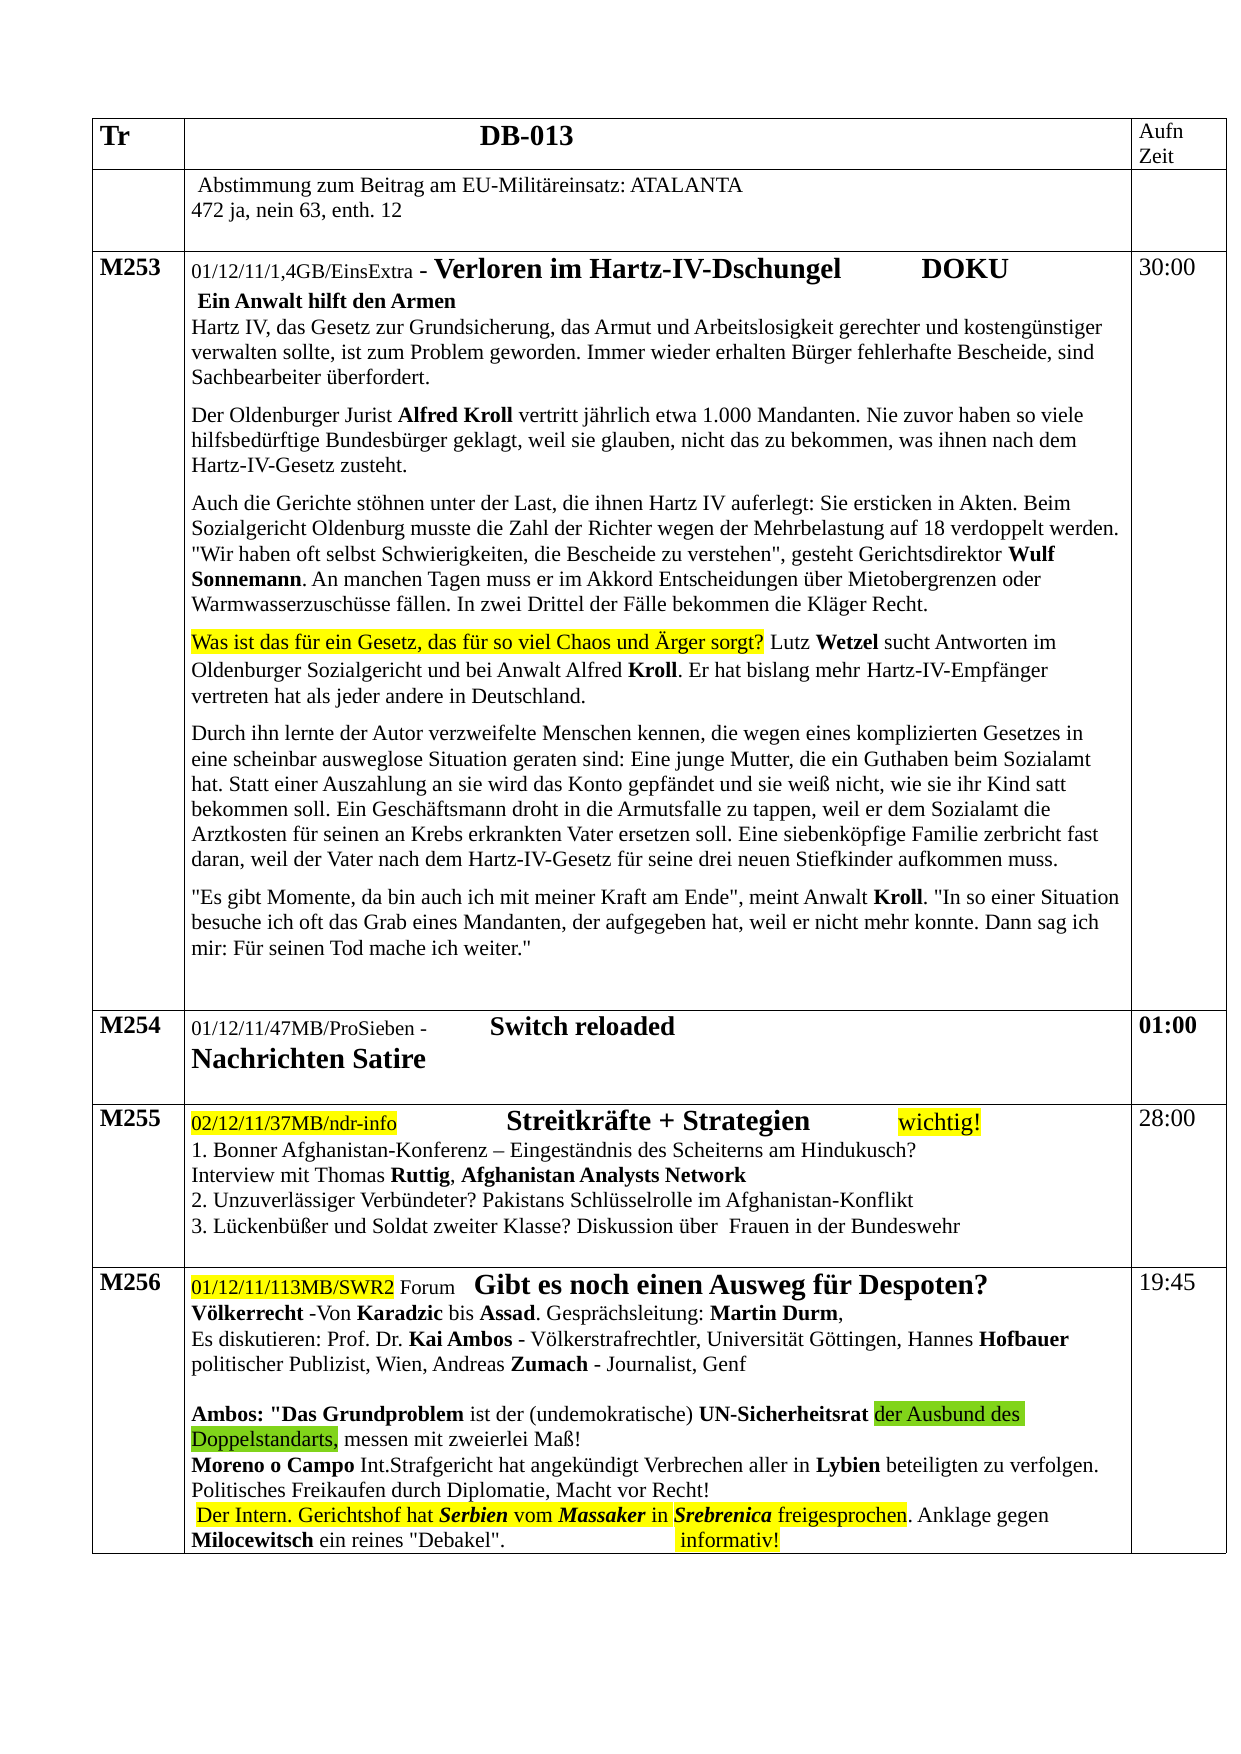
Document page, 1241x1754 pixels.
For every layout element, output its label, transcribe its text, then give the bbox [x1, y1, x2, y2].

table_cell M253 [93, 252, 184, 1010]
table_cell 28:00 [1132, 1105, 1226, 1267]
table_cell [1132, 170, 1226, 251]
table_cell 01:00 [1132, 1011, 1226, 1103]
table_cell M254 [93, 1011, 184, 1103]
table_cell 19:45 [1132, 1268, 1226, 1552]
table_cell 01/12/11/1,4GB/EinsExtra - Verloren im Hartz-IV-Dschungel DOKU Ein Anwalt hilft den Armen Hartz IV, das Gesetz zur Grundsicherung, das Armut und Arbeitslosigkeit gerechter und kostengünstiger verwalten sollte, ist zum Problem geworden. Immer wieder erhalten Bürger fehlerhafte Bescheide, sind Sachbearbeiter überfordert. Der Oldenburger Jurist Alfred Kroll vertritt jährlich etwa 1.000 Mandanten. Nie zuvor haben so viele hilfsbedürftige Bundesbürger geklagt, weil sie glauben, nicht das zu bekommen, was ihnen nach dem Hartz-IV-Gesetz zusteht. Auch die Gerichte stöhnen unter der Last, die ihnen Hartz IV auferlegt: Sie ersticken in Akten. Beim Sozialgericht Oldenburg musste die Zahl der Richter wegen der Mehrbelastung auf 18 verdoppelt werden. "Wir haben oft selbst Schwierigkeiten, die Bescheide zu verstehen", gesteht Gerichtsdirektor Wulf Sonnemann. An manchen Tagen muss er im Akkord Entscheidungen über Mietobergrenzen oder Warmwasserzuschüsse fällen. In zwei Drittel der Fälle bekommen die Kläger Recht. Was ist das für ein Gesetz, das für so viel Chaos und Ärger sorgt? Lutz Wetzel sucht Antworten im Oldenburger Sozialgericht und bei Anwalt Alfred Kroll. Er hat bislang mehr Hartz-IV-Empfänger vertreten hat als jeder andere in Deutschland. Durch ihn lernte der Autor verzweifelte Menschen kennen, die wegen eines komplizierten Gesetzes in eine scheinbar ausweglose Situation geraten sind: Eine junge Mutter, die ein Guthaben beim Sozialamt hat. Statt einer Auszahlung an sie wird das Konto gepfändet und sie weiß nicht, wie sie ihr Kind satt bekommen soll. Ein Geschäftsmann droht in die Armutsfalle zu tappen, weil er dem Sozialamt die Arztkosten für seinen an Krebs erkrankten Vater ersetzen soll. Eine siebenköpfige Familie zerbricht fast daran, weil der Vater nach dem Hartz-IV-Gesetz für seine drei neuen Stiefkinder aufkommen muss. "Es gibt Momente, da bin auch ich mit meiner Kraft am Ende", meint Anwalt Kroll. "In so einer Situation besuche ich oft das Grab eines Mandanten, der aufgegeben hat, weil er nicht mehr konnte. Dann sag ich mir: Für seinen Tod mache ich weiter." [185, 252, 1131, 1010]
table_cell Abstimmung zum Beitrag am EU-Militäreinsatz: ATALANTA 472 ja, nein 63, enth. 12 [185, 170, 1131, 251]
table_cell M256 [93, 1268, 184, 1552]
table_cell [93, 170, 184, 251]
table_cell 30:00 [1132, 252, 1226, 1010]
table_cell 01/12/11/113MB/SWR2 Forum Gibt es noch einen Ausweg für Despoten? Völkerrecht -Von Karadzic bis Assad. Gesprächsleitung: Martin Durm, Es diskutieren: Prof. Dr. Kai Ambos - Völkerstrafrechtler, Universität Göttingen, Hannes Hofbauer politischer Publizist, Wien, Andreas Zumach - Journalist, Genf Ambos: "Das Grundproblem ist der (undemokratische) UN-Sicherheitsrat der Ausbund des Doppelstandarts, messen mit zweierlei Maß! Moreno o Campo Int.Strafgericht hat angekündigt Verbrechen aller in Lybien beteiligten zu verfolgen. Politisches Freikaufen durch Diplomatie, Macht vor Recht! Der Intern. Gerichtshof hat Serbien vom Massaker in Srebrenica freigesprochen. Anklage gegen Milocewitsch ein reines "Debakel". informativ! [185, 1268, 1131, 1552]
table_cell 02/12/11/37MB/ndr-info Streitkräfte + Strategien wichtig! 1. Bonner Afghanistan-Konferenz – Eingeständnis des Scheiterns am Hindukusch? Interview mit Thomas Ruttig, Afghanistan Analysts Network 2. Unzuverlässiger Verbündeter? Pakistans Schlüsselrolle im Afghanistan-Konflikt 3. Lückenbüßer und Soldat zweiter Klasse? Diskussion über Frauen in der Bundeswehr [185, 1105, 1131, 1267]
table_header DB-013 [185, 119, 1131, 169]
table_cell 01/12/11/47MB/ProSieben - Switch reloaded Nachrichten Satire [185, 1011, 1131, 1103]
table_header Tr [93, 119, 184, 169]
table_header Aufn Zeit [1132, 119, 1226, 169]
table_cell M255 [93, 1105, 184, 1267]
